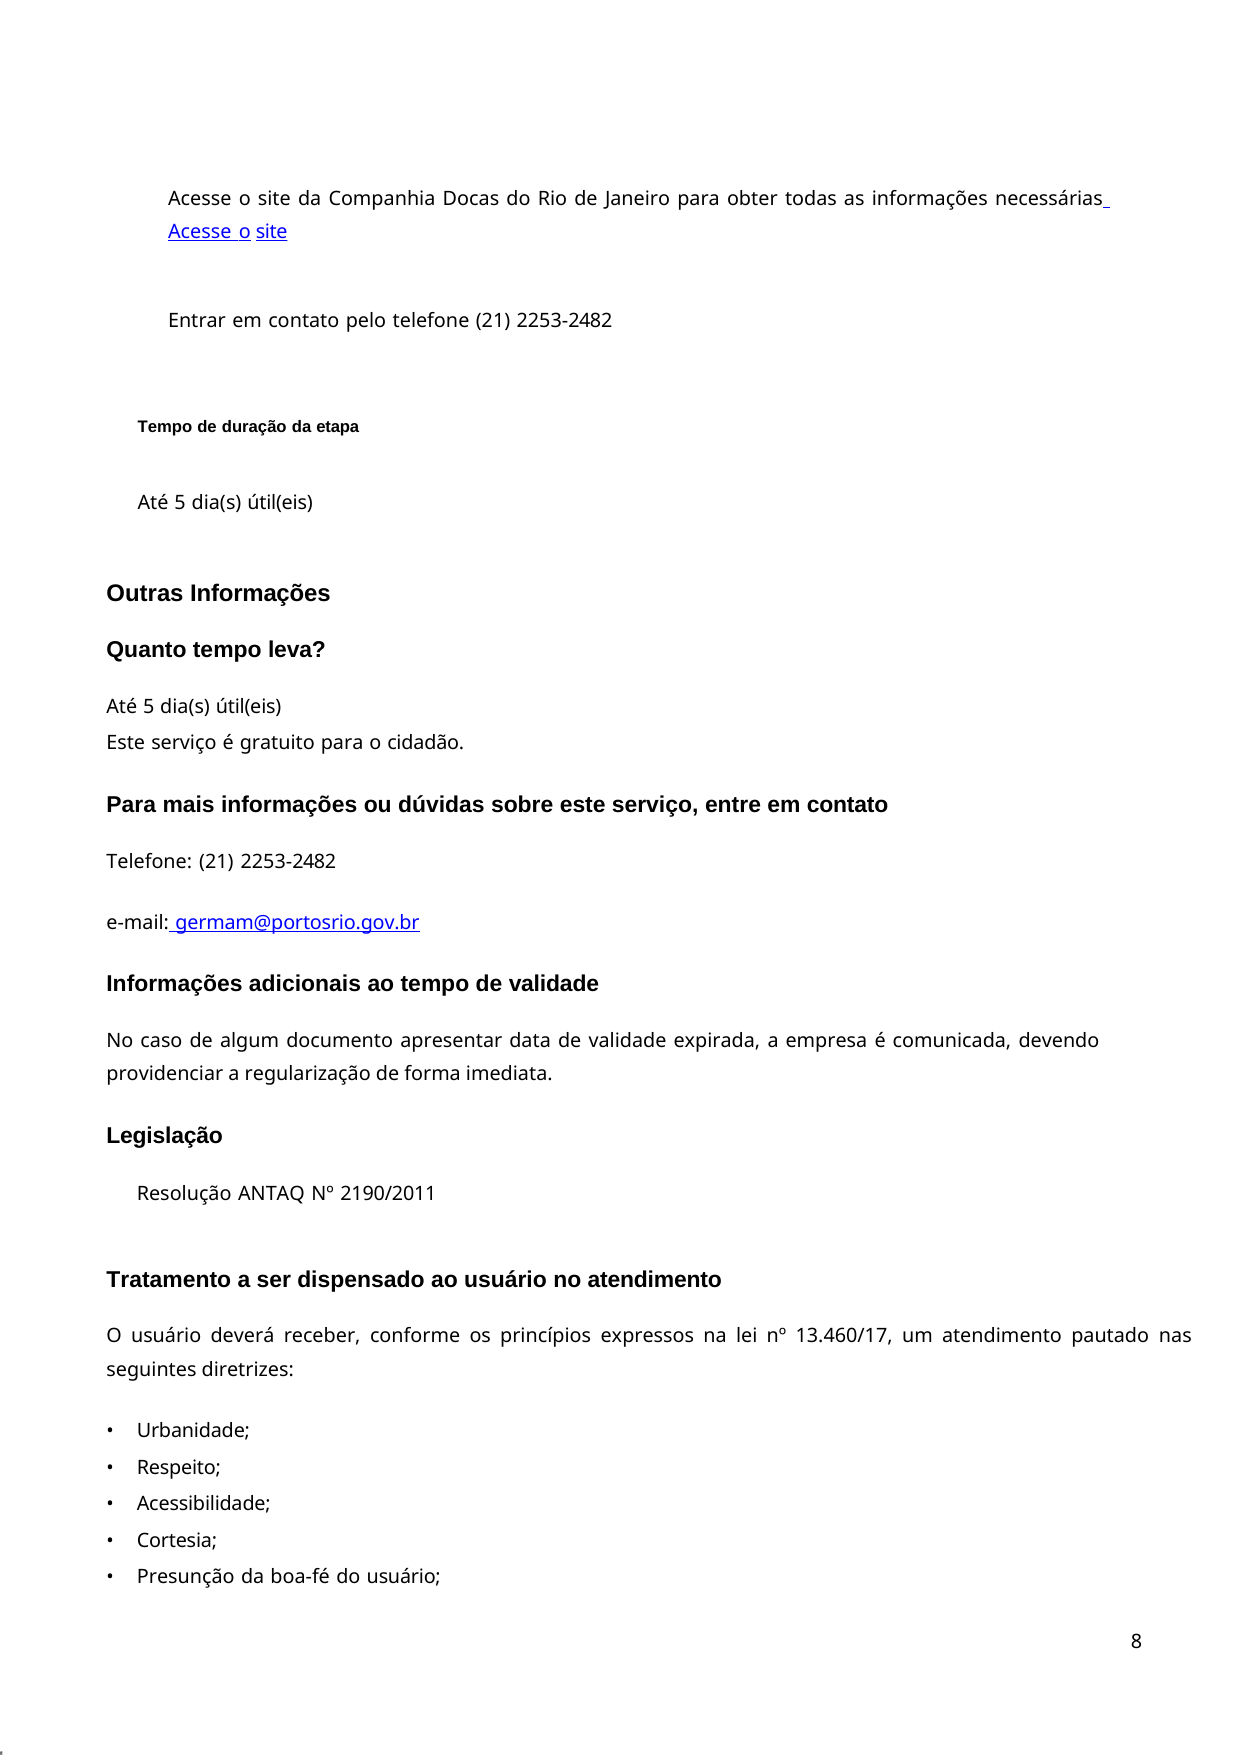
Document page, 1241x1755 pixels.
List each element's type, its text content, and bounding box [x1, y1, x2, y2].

text e-mail: germam@portosrio.gov.br [106, 908, 1211, 935]
text Resolução ANTAQ Nº 2190/2011 [137, 1179, 1211, 1206]
subtitle Informações adicionais ao tempo de validade [106, 970, 1211, 997]
text O usuário deverá receber, conforme os princípios expressos na lei nº 13.460/17, um atendimento pautado nas seguintes diretrizes: [106, 1322, 1211, 1382]
list Cortesia; [106, 1526, 1211, 1553]
text No caso de algum documento apresentar data de validade expirada, a empresa é comunicada, devendo providenciar a regularização de forma imediata. [106, 1026, 1169, 1087]
subtitle Legislação [106, 1122, 1211, 1149]
text Entrar em contato pelo telefone (21) 2253-2482 [168, 306, 1211, 333]
text Este serviço é gratuito para o cidadão. [106, 728, 1211, 755]
subtitle Para mais informações ou dúvidas sobre este serviço, entre em contato [106, 791, 1211, 817]
text Tempo de duração da etapa [137, 416, 1211, 436]
list Acessibilidade; [106, 1489, 1211, 1517]
subtitle Outras Informações [106, 579, 1211, 607]
subtitle Quanto tempo leva? [106, 636, 1211, 662]
list Urbanidade; [106, 1417, 1211, 1443]
list Presunção da boa-fé do usuário; [106, 1563, 1211, 1589]
text Acesse o site da Companhia Docas do Rio de Janeiro para obter todas as informações necessárias Acesse o site [168, 184, 1169, 244]
list Respeito; [106, 1453, 1211, 1480]
subtitle Tratamento a ser dispensado ao usuário no atendimento [106, 1266, 1211, 1292]
text Telefone: (21) 2253-2482 [106, 847, 1211, 874]
text Até 5 dia(s) útil(eis) [137, 488, 1211, 516]
text Até 5 dia(s) útil(eis) [106, 692, 1211, 719]
